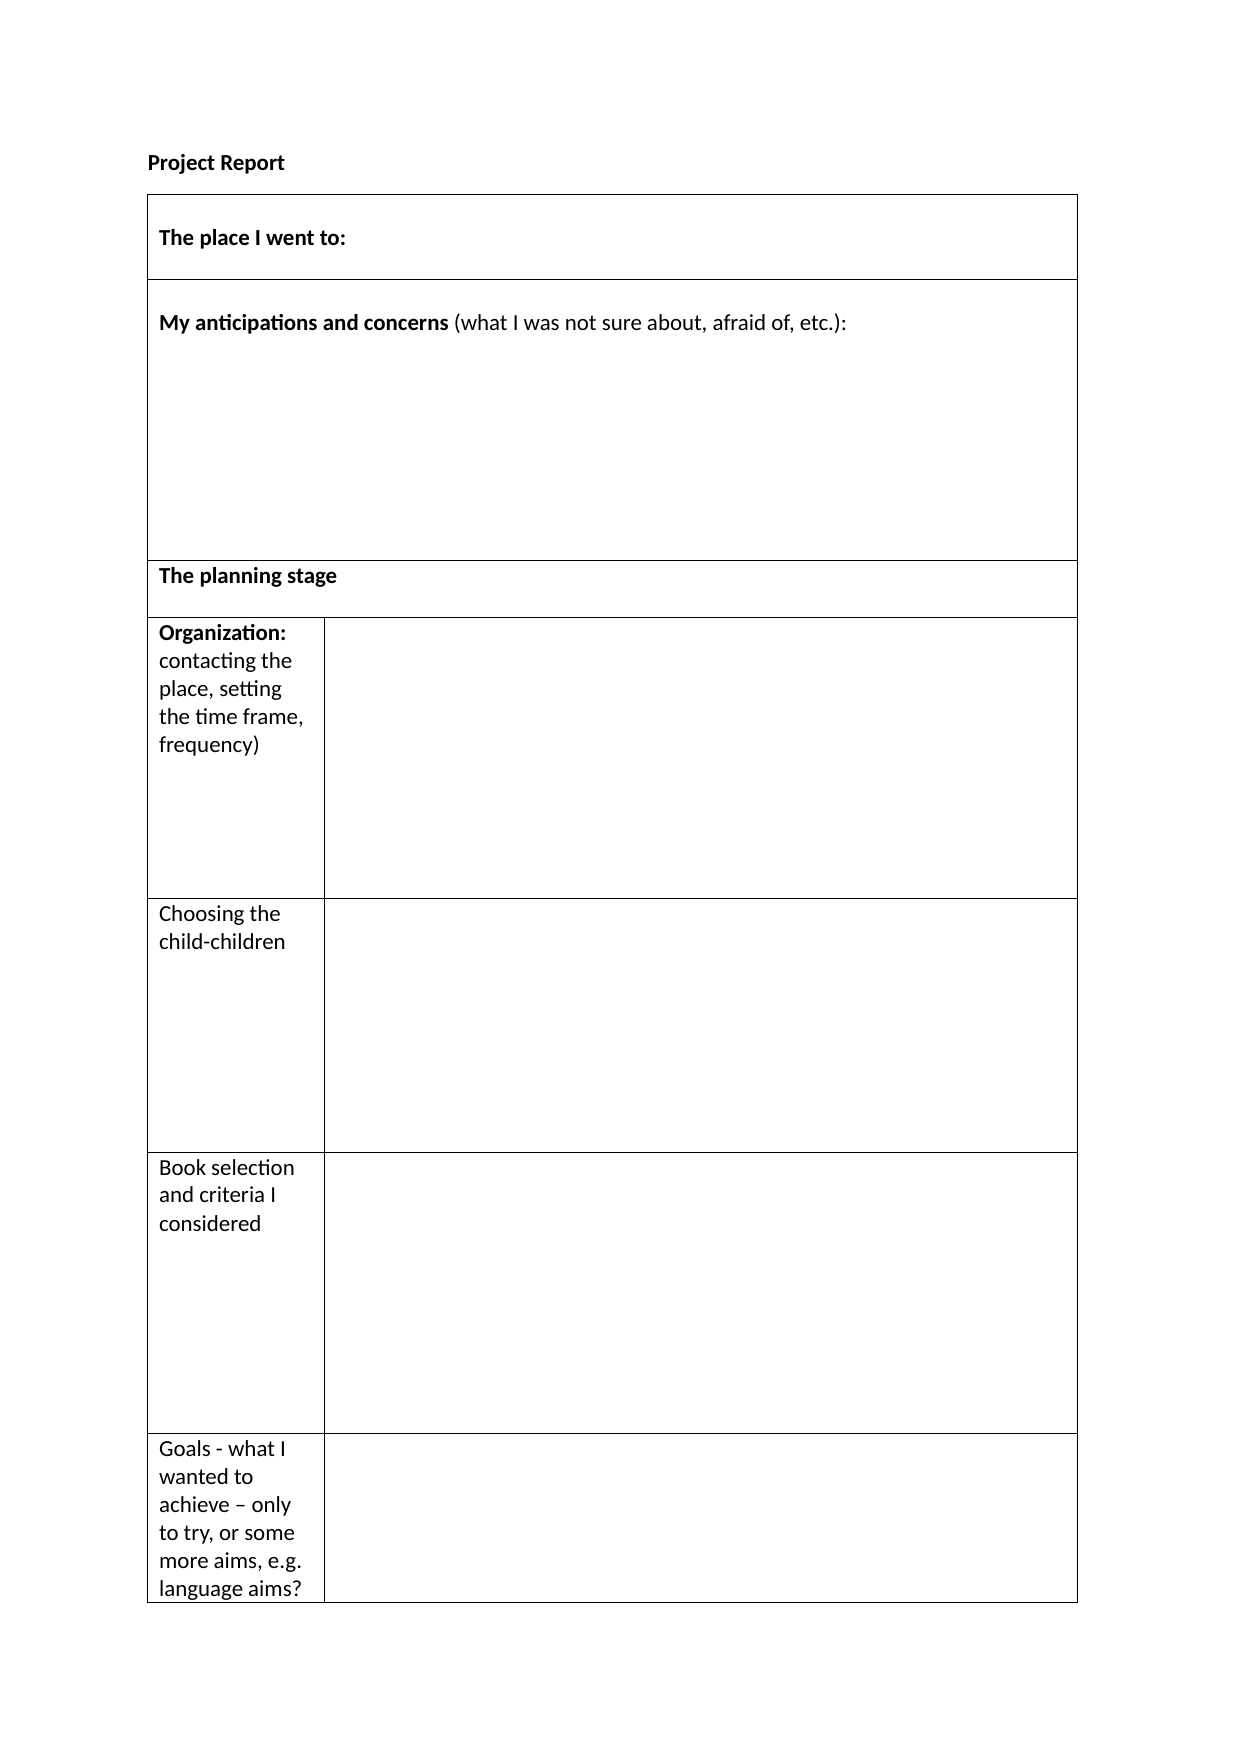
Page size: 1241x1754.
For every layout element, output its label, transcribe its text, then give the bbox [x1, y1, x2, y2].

table_cell Goals - what I wanted to achieve – only to try, or some more aims, e.g. language aims? [148, 1434, 324, 1602]
table_cell The planning stage [148, 561, 1077, 617]
table_cell Book selection and criteria I considered [148, 1153, 324, 1433]
text Project Report [148, 148, 1093, 176]
table_cell [325, 1434, 1077, 1602]
table_cell [325, 1153, 1077, 1433]
table_cell [325, 618, 1077, 898]
table_header The place I went to: [148, 195, 1077, 279]
table_cell Choosing the child-children [148, 899, 324, 1152]
table_cell Organization: contacting the place, setting the time frame, frequency) [148, 618, 324, 898]
table_cell My anticipations and concerns (what I was not sure about, afraid of, etc.): [148, 280, 1077, 560]
table_cell [325, 899, 1077, 1152]
